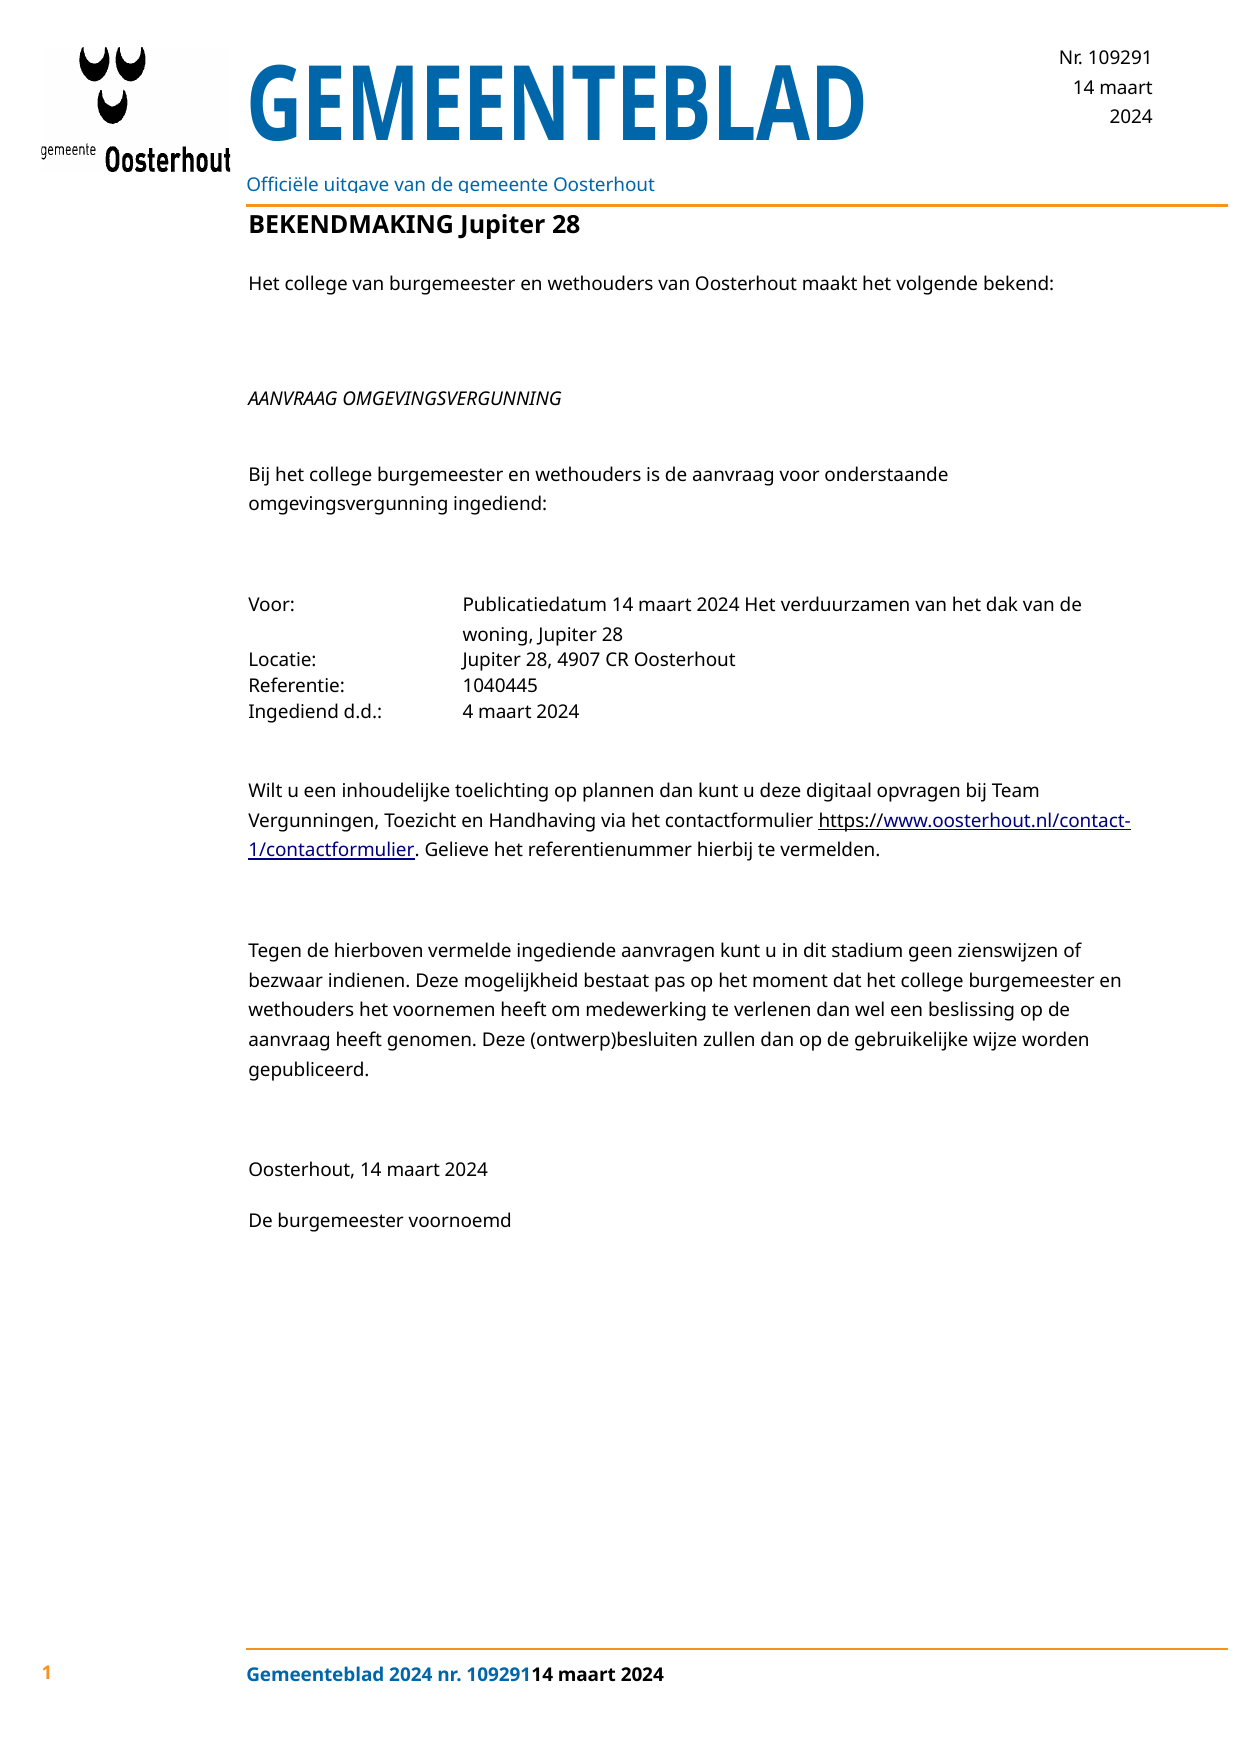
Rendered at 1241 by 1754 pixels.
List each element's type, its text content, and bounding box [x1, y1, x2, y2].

text Het college van burgemeester en wethouders van Oosterhout maakt het volgende bekend: [248, 270, 1152, 296]
table_header Publicatiedatum 14 maart 2024 Het verduurzamen van het dak van de woning, Jupiter 28 [462, 591, 1152, 647]
text Bij het college burgemeester en wethouders is de aanvraag voor onderstaande omgevingsvergunning ingediend: [248, 461, 1152, 516]
picture [41, 47, 231, 172]
table_cell Ingediend d.d.: [248, 698, 462, 724]
text Oosterhout, 14 maart 2024 [248, 1157, 1152, 1182]
text Wilt u een inhoudelijke toelichting op plannen dan kunt u deze digitaal opvragen bij Team Vergunningen, Toezicht en Handhaving via het contactformulier https://www.oosterhout.nl/contact-1/contactformulier. Gelieve het referentienummer hierbij te vermelden. [248, 777, 1152, 862]
table_cell 1040445 [462, 673, 1152, 698]
text BEKENDMAKING Jupiter 28 [248, 207, 1152, 241]
table_cell Locatie: [248, 647, 462, 672]
table_cell Referentie: [248, 673, 462, 698]
text AANVRAAG OMGEVINGSVERGUNNING [248, 385, 1152, 410]
table_cell 4 maart 2024 [462, 698, 1152, 724]
table_header Voor: [248, 591, 462, 647]
table_cell Jupiter 28, 4907 CR Oosterhout [462, 647, 1152, 672]
text De burgemeester voornoemd [248, 1207, 1152, 1233]
text Tegen de hierboven vermelde ingediende aanvragen kunt u in dit stadium geen zienswijzen of bezwaar indienen. Deze mogelijkheid bestaat pas op het moment dat het college burgemeester en wethouders het voornemen heeft om medewerking te verlenen dan wel een beslissing op de aanvraag heeft genomen. Deze (ontwerp)besluiten zullen dan op de gebruikelijke wijze worden gepubliceerd. [248, 937, 1152, 1082]
